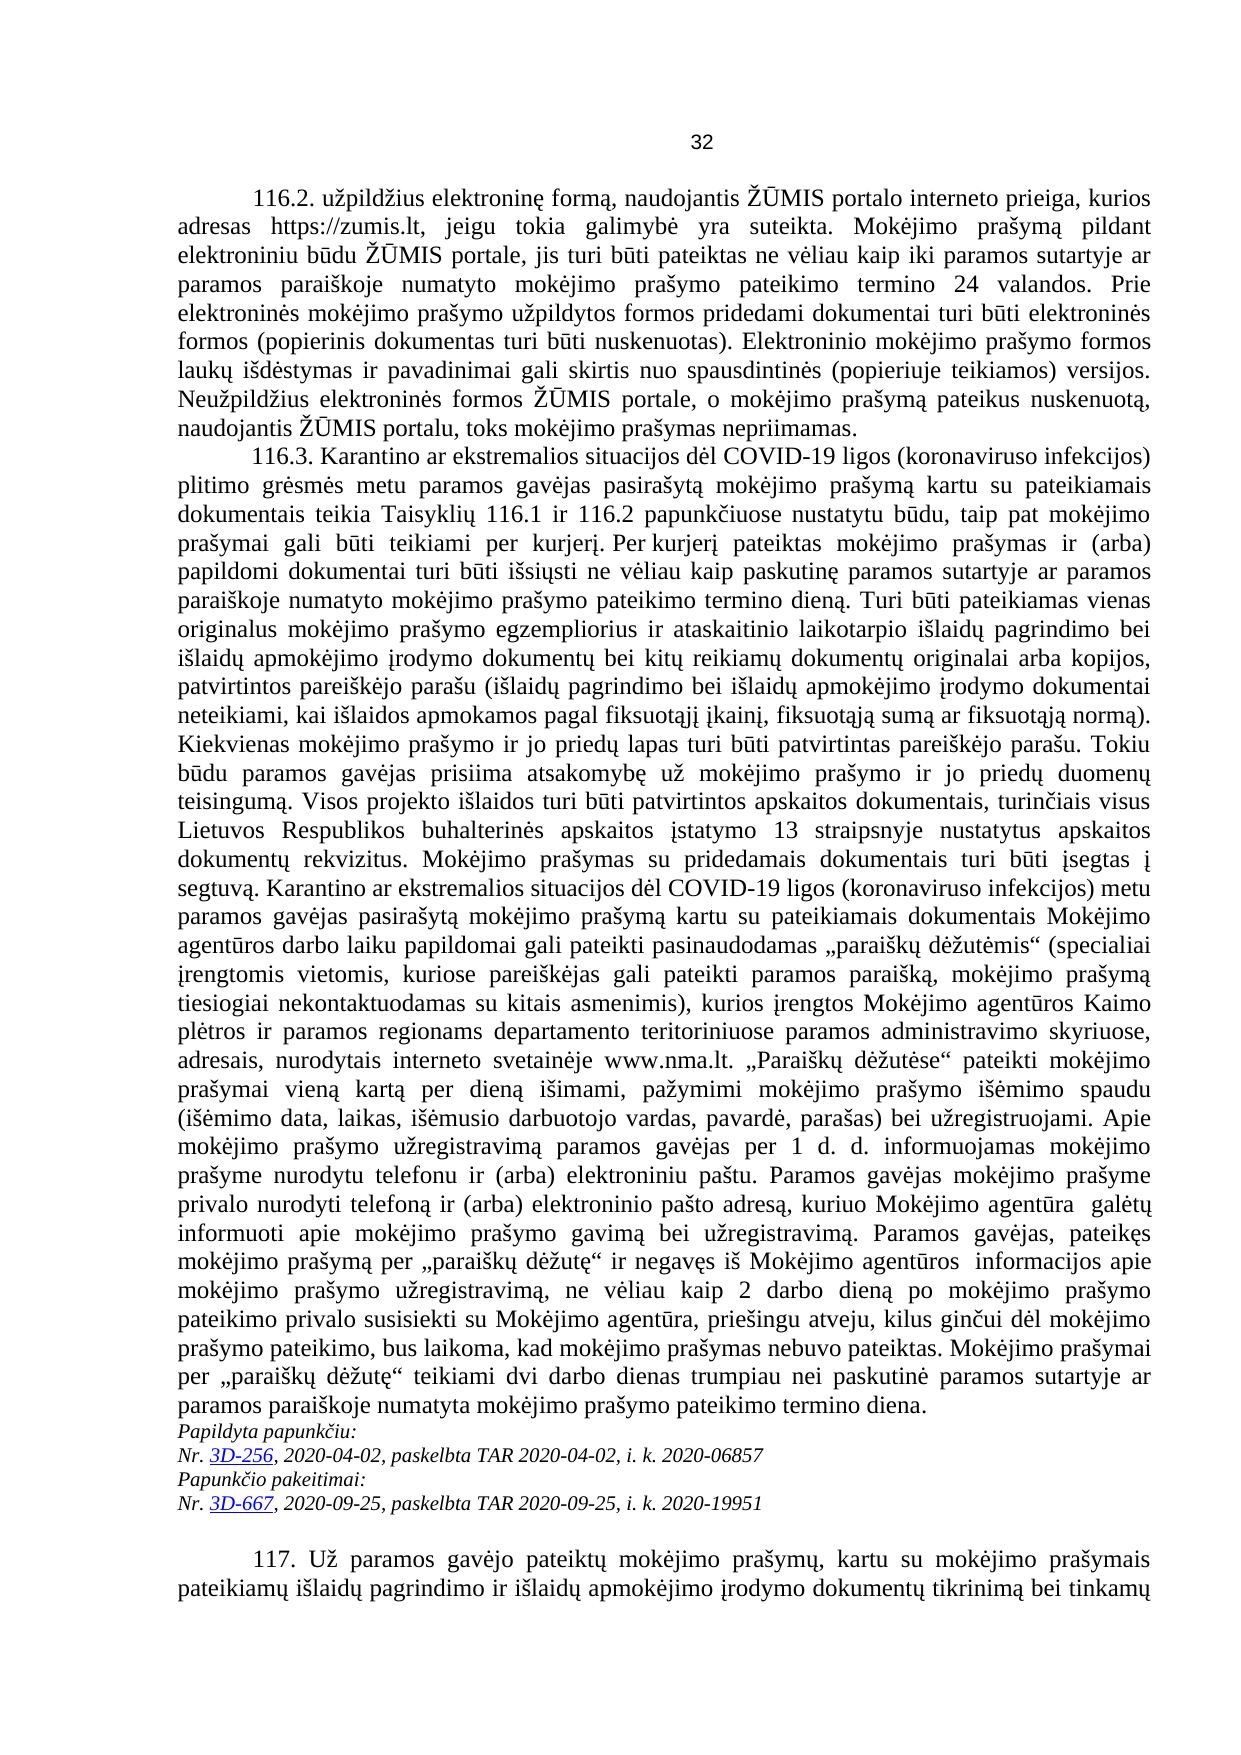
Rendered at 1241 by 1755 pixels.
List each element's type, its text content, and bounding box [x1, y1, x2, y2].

text Nr. 3D-256, 2020-04-02, paskelbta TAR 2020-04-02, i. k. 2020-06857 [177, 1443, 1152, 1467]
text 116.2. užpildžius elektroninę formą, naudojantis ŽŪMIS portalo interneto prieiga, kurios adresas https://zumis.lt, jeigu tokia galimybė yra suteikta. Mokėjimo prašymą pildant elektroniniu būdu ŽŪMIS portale, jis turi būti pateiktas ne vėliau kaip iki paramos sutartyje ar paramos paraiškoje numatyto mokėjimo prašymo pateikimo termino 24 valandos. Prie elektroninės mokėjimo prašymo užpildytos formos pridedami dokumentai turi būti elektroninės formos (popierinis dokumentas turi būti nuskenuotas). Elektroninio mokėjimo prašymo formos laukų išdėstymas ir pavadinimai gali skirtis nuo spausdintinės (popieriuje teikiamos) versijos. Neužpildžius elektroninės formos ŽŪMIS portale, o mokėjimo prašymą pateikus nuskenuotą, naudojantis ŽŪMIS portalu, toks mokėjimo prašymas nepriimamas. [177, 183, 1152, 441]
text Papildyta papunkčiu: [177, 1419, 1152, 1443]
text 117. Už paramos gavėjo pateiktų mokėjimo prašymų, kartu su mokėjimo prašymais pateikiamų išlaidų pagrindimo ir išlaidų apmokėjimo įrodymo dokumentų tikrinimą bei tinkamų [177, 1544, 1152, 1601]
text Papunkčio pakeitimai: [177, 1467, 1152, 1491]
text 116.3. Karantino ar ekstremalios situacijos dėl COVID-19 ligos (koronaviruso infekcijos) plitimo grėsmės metu paramos gavėjas pasirašytą mokėjimo prašymą kartu su pateikiamais dokumentais teikia Taisyklių 116.1 ir 116.2 papunkčiuose nustatytu būdu, taip pat mokėjimo prašymai gali būti teikiami per kurjerį. Per kurjerį pateiktas mokėjimo prašymas ir (arba) papildomi dokumentai turi būti išsiųsti ne vėliau kaip paskutinę paramos sutartyje ar paramos paraiškoje numatyto mokėjimo prašymo pateikimo termino dieną. Turi būti pateikiamas vienas originalus mokėjimo prašymo egzempliorius ir ataskaitinio laikotarpio išlaidų pagrindimo bei išlaidų apmokėjimo įrodymo dokumentų bei kitų reikiamų dokumentų originalai arba kopijos, patvirtintos pareiškėjo parašu (išlaidų pagrindimo bei išlaidų apmokėjimo įrodymo dokumentai neteikiami, kai išlaidos apmokamos pagal fiksuotąjį įkainį, fiksuotąją sumą ar fiksuotąją normą). Kiekvienas mokėjimo prašymo ir jo priedų lapas turi būti patvirtintas pareiškėjo parašu. Tokiu būdu paramos gavėjas prisiima atsakomybę už mokėjimo prašymo ir jo priedų duomenų teisingumą. Visos projekto išlaidos turi būti patvirtintos apskaitos dokumentais, turinčiais visus Lietuvos Respublikos buhalterinės apskaitos įstatymo 13 straipsnyje nustatytus apskaitos dokumentų rekvizitus. Mokėjimo prašymas su pridedamais dokumentais turi būti įsegtas į segtuvą. Karantino ar ekstremalios situacijos dėl COVID-19 ligos (koronaviruso infekcijos) metu paramos gavėjas pasirašytą mokėjimo prašymą kartu su pateikiamais dokumentais Mokėjimo agentūros darbo laiku papildomai gali pateikti pasinaudodamas „paraiškų dėžutėmis“ (specialiai įrengtomis vietomis, kuriose pareiškėjas gali pateikti paramos paraišką, mokėjimo prašymą tiesiogiai nekontaktuodamas su kitais asmenimis), kurios įrengtos Mokėjimo agentūros Kaimo plėtros ir paramos regionams departamento teritoriniuose paramos administravimo skyriuose, adresais, nurodytais interneto svetainėje www.nma.lt. „Paraiškų dėžutėse“ pateikti mokėjimo prašymai vieną kartą per dieną išimami, pažymimi mokėjimo prašymo išėmimo spaudu (išėmimo data, laikas, išėmusio darbuotojo vardas, pavardė, parašas) bei užregistruojami. Apie mokėjimo prašymo užregistravimą paramos gavėjas per 1 d. d. informuojamas mokėjimo prašyme nurodytu telefonu ir (arba) elektroniniu paštu. Paramos gavėjas mokėjimo prašyme privalo nurodyti telefoną ir (arba) elektroninio pašto adresą, kuriuo Mokėjimo agentūra galėtų informuoti apie mokėjimo prašymo gavimą bei užregistravimą. Paramos gavėjas, pateikęs mokėjimo prašymą per „paraiškų dėžutę“ ir negavęs iš Mokėjimo agentūros informacijos apie mokėjimo prašymo užregistravimą, ne vėliau kaip 2 darbo dieną po mokėjimo prašymo pateikimo privalo susisiekti su Mokėjimo agentūra, priešingu atveju, kilus ginčui dėl mokėjimo prašymo pateikimo, bus laikoma, kad mokėjimo prašymas nebuvo pateiktas. Mokėjimo prašymai per „paraiškų dėžutę“ teikiami dvi darbo dienas trumpiau nei paskutinė paramos sutartyje ar paramos paraiškoje numatyta mokėjimo prašymo pateikimo termino diena. [177, 441, 1152, 1419]
text Nr. 3D-667, 2020-09-25, paskelbta TAR 2020-09-25, i. k. 2020-19951 [177, 1491, 1152, 1515]
